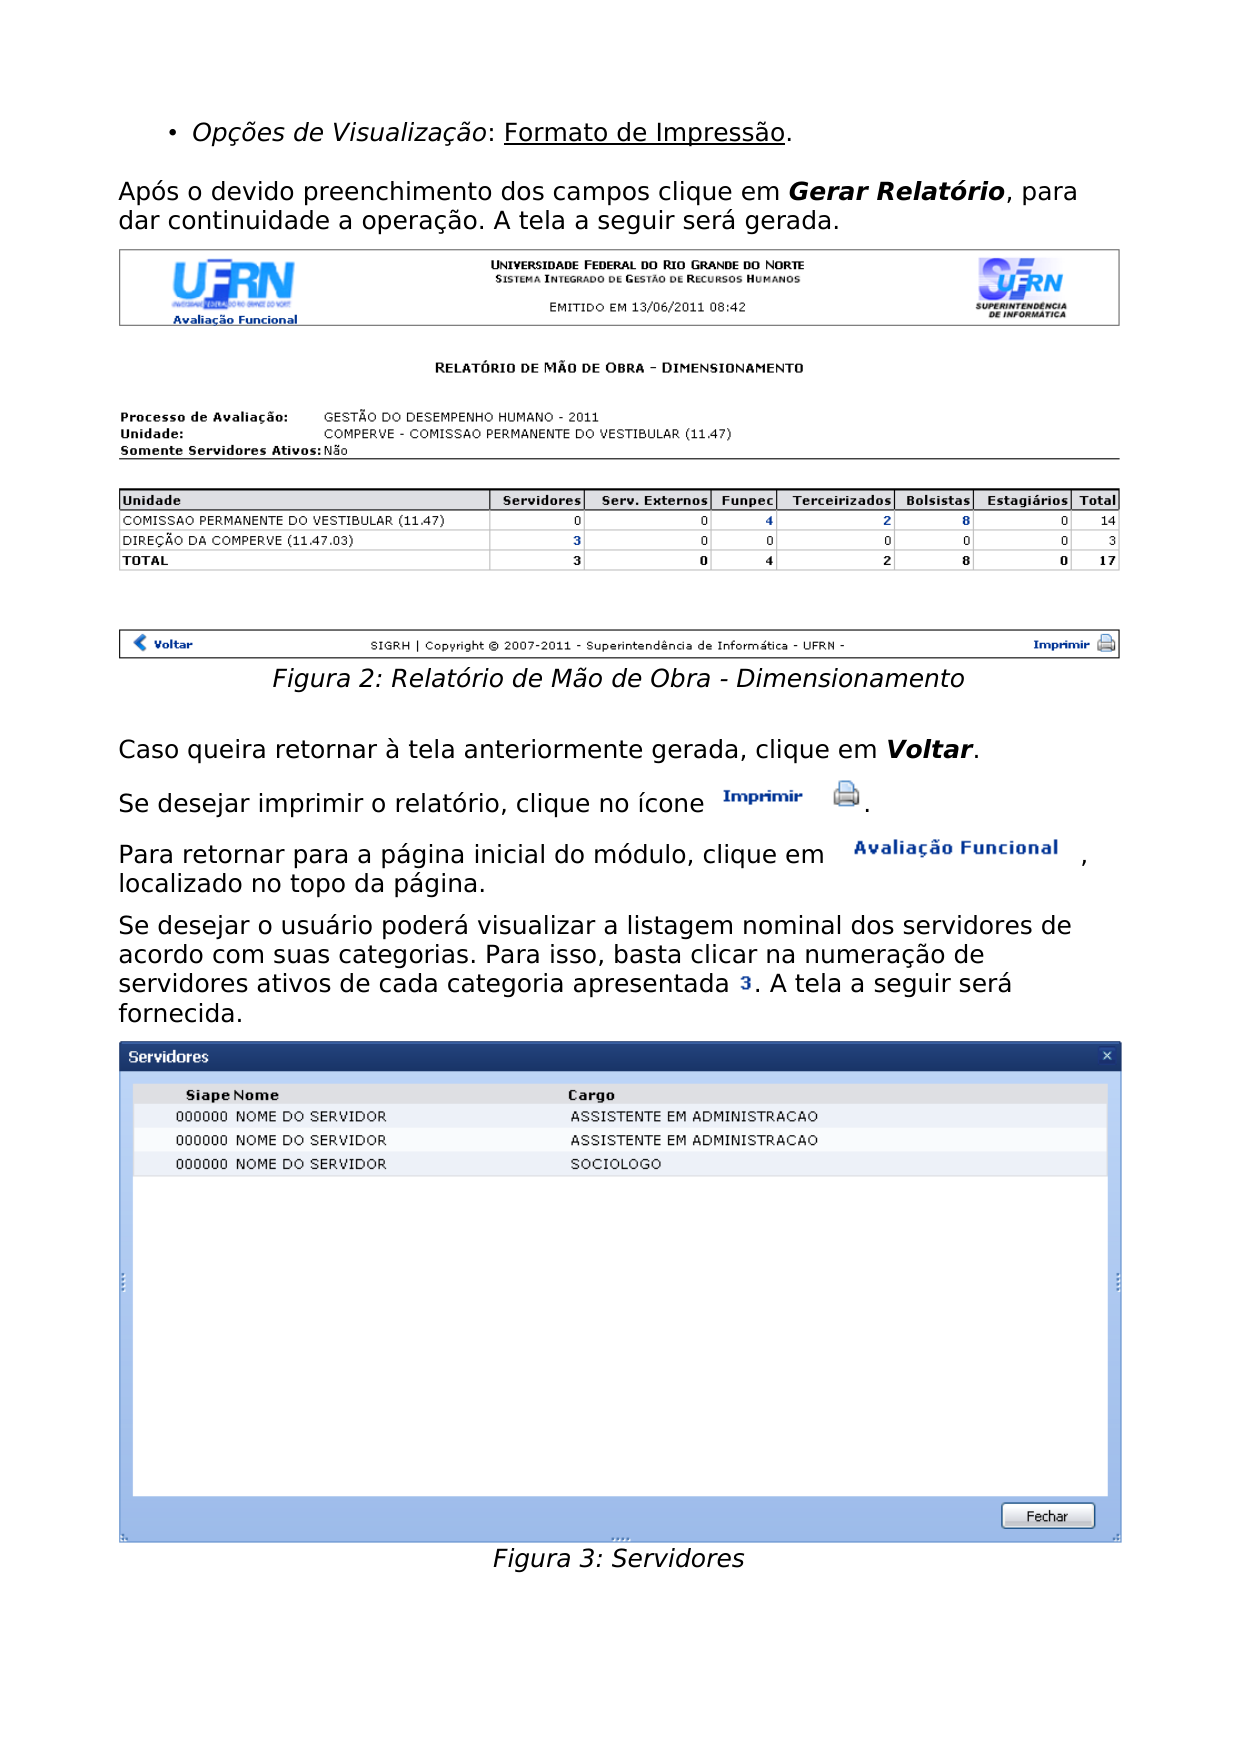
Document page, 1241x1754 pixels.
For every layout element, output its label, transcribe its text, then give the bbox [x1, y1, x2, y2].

picture [738, 975, 754, 993]
text Após o devido preenchimento dos campos clique em Gerar Relatório, para dar continuidade a operação. A tela a seguir será gerada. [118, 177, 1122, 235]
picture [118, 247, 1123, 664]
text Caso queira retornar à tela anteriormente gerada, clique em Voltar. [118, 735, 1122, 764]
list Opções de Visualização: Formato de Impressão. [177, 118, 1122, 147]
text Para retornar para a página inicial do módulo, clique em , localizado no topo da página. [118, 831, 1122, 899]
picture [118, 1040, 1123, 1544]
text Se desejar o usuário poderá visualizar a listagem nominal dos servidores de acordo com suas categorias. Para isso, basta clicar na numeração de servidores ativos de cada categoria apresentada . A tela a seguir será fornecida. [118, 911, 1122, 1028]
picture [833, 831, 1080, 864]
text Se desejar imprimir o relatório, clique no ícone . [118, 777, 1122, 818]
picture [713, 776, 863, 813]
text Figura 2: Relatório de Mão de Obra - Dimensionamento [118, 664, 1122, 693]
text Figura 3: Servidores [118, 1544, 1122, 1573]
